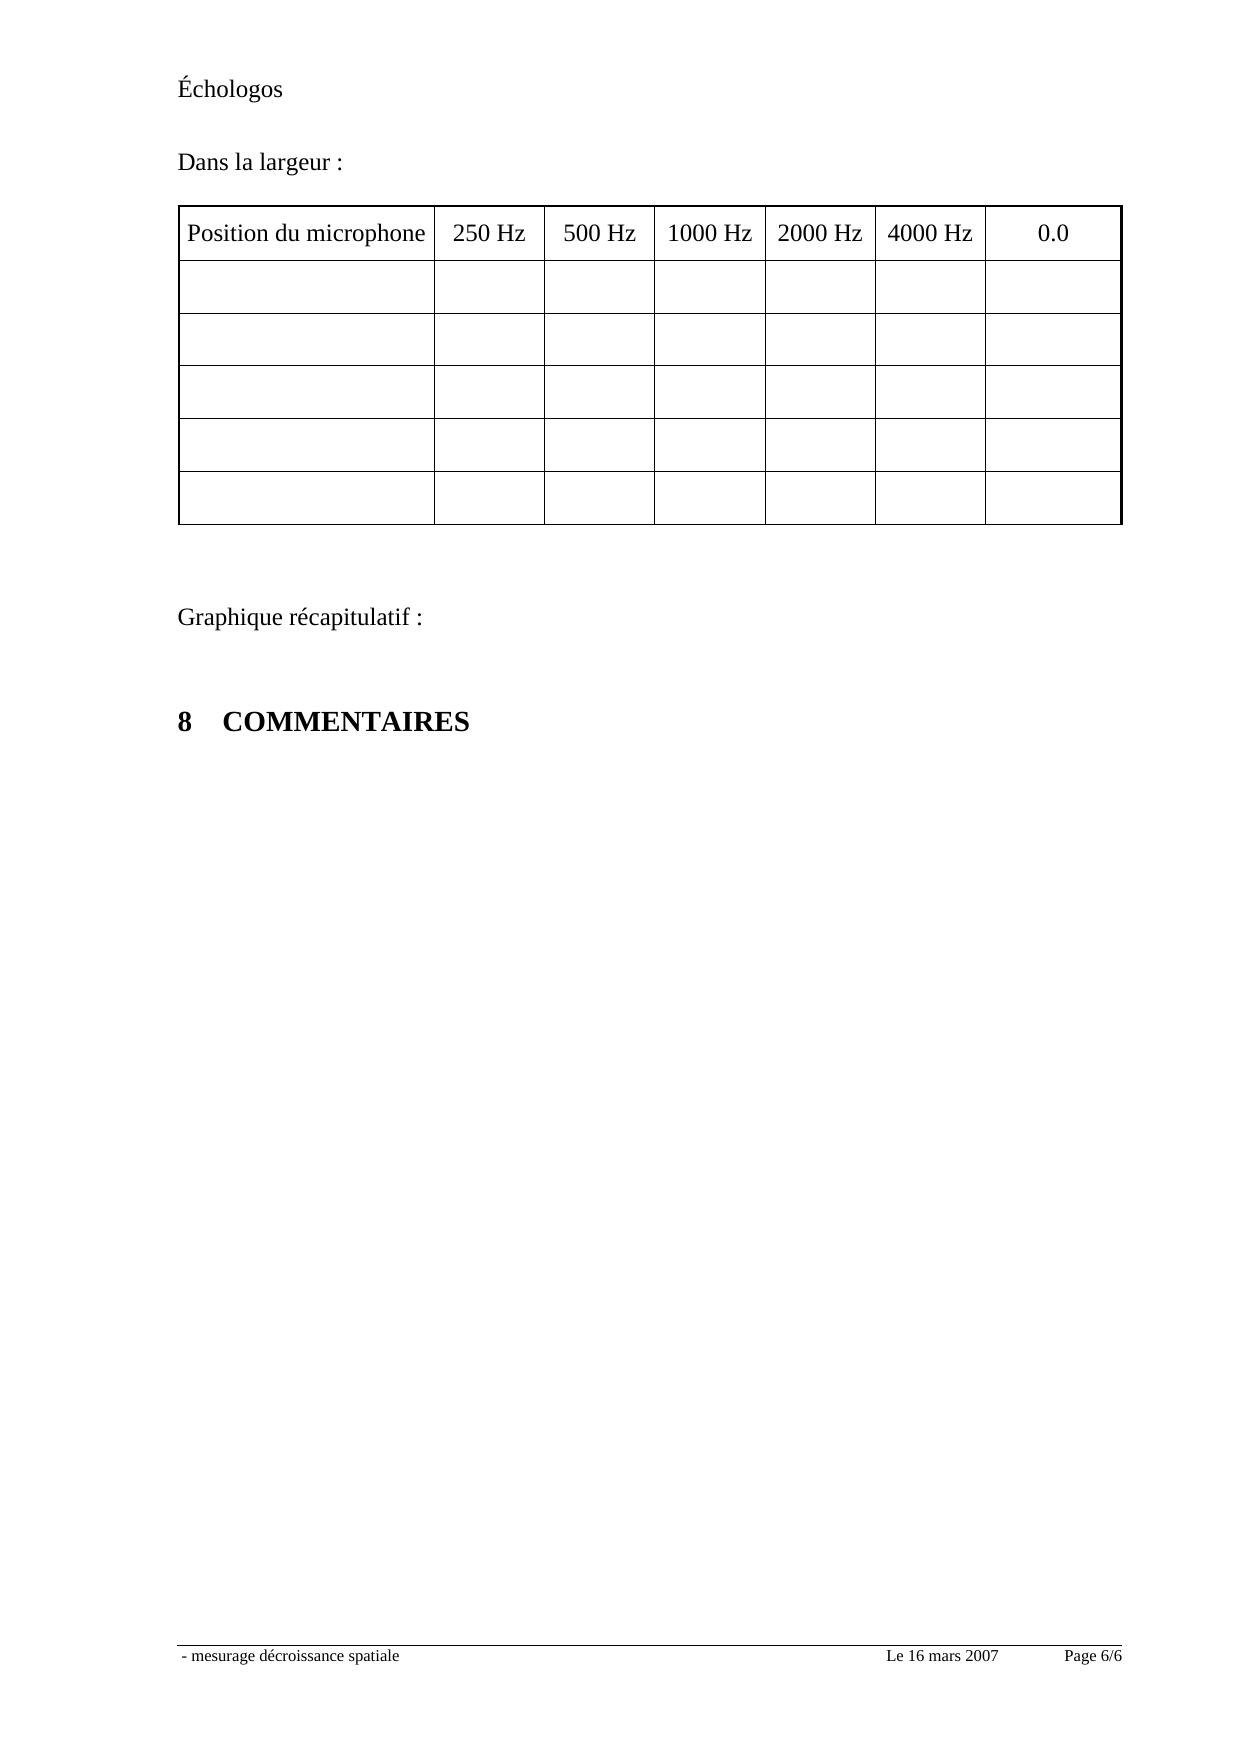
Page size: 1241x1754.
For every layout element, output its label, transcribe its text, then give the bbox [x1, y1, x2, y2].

table_cell [986, 314, 1120, 365]
table_cell [545, 419, 654, 471]
text Graphique récapitulatif : [177, 603, 1122, 631]
table_cell [986, 419, 1120, 471]
table_cell [876, 419, 985, 471]
table_cell [876, 314, 985, 365]
table_cell [766, 314, 875, 365]
subtitle Commentaires [177, 705, 1122, 738]
table_header 500 Hz [545, 207, 654, 260]
table_cell [545, 366, 654, 418]
table_cell [435, 314, 544, 365]
table_cell [766, 419, 875, 471]
table_cell [180, 366, 434, 418]
table_cell [180, 261, 434, 312]
table_cell [545, 261, 654, 312]
table_cell [435, 366, 544, 418]
table_cell [655, 419, 765, 471]
table_cell [655, 366, 765, 418]
table_cell [435, 472, 544, 524]
table_cell [655, 261, 765, 312]
table_cell [435, 261, 544, 312]
table_cell [876, 366, 985, 418]
table_cell [655, 314, 765, 365]
table_cell [766, 472, 875, 524]
table_cell [986, 261, 1120, 312]
table_header 4000 Hz [876, 207, 985, 260]
table_cell [545, 472, 654, 524]
table_cell [180, 419, 434, 471]
table_header Position du microphone [180, 207, 434, 260]
table_cell [655, 472, 765, 524]
table_cell [180, 472, 434, 524]
table_cell [435, 419, 544, 471]
table_header 1000 Hz [655, 207, 765, 260]
table_cell [876, 261, 985, 312]
table_cell [986, 472, 1120, 524]
table_header 2000 Hz [766, 207, 875, 260]
table_cell [876, 472, 985, 524]
table_cell [766, 261, 875, 312]
table_header 250 Hz [435, 207, 544, 260]
table_cell [986, 366, 1120, 418]
text Dans la largeur : [177, 148, 1122, 175]
table_cell [180, 314, 434, 365]
table_header Lp (dB(A)) [986, 207, 1120, 260]
table_cell [545, 314, 654, 365]
table_cell [766, 366, 875, 418]
